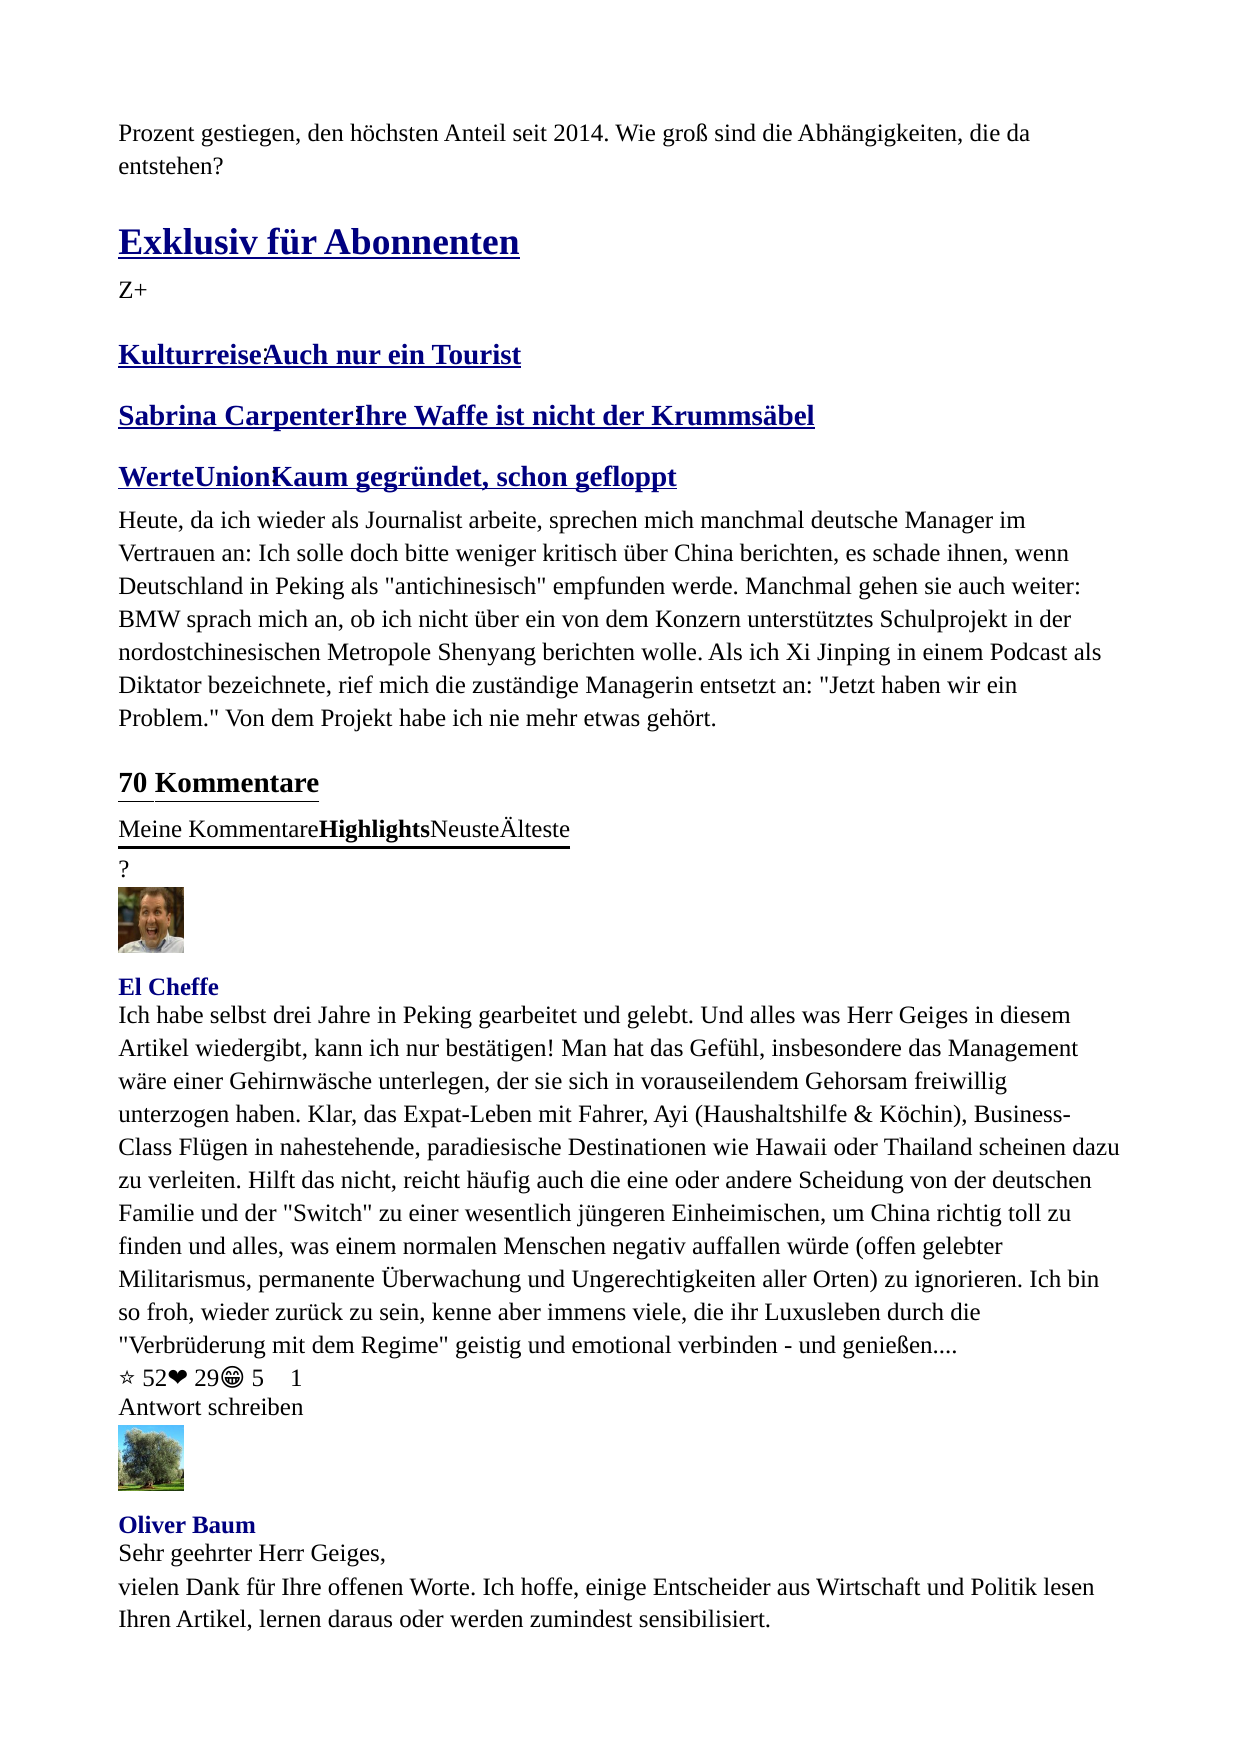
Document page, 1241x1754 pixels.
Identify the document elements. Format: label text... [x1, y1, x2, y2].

text vielen Dank für Ihre offenen Worte. Ich hoffe, einige Entscheider aus Wirtschaft und Politik lesen Ihren Artikel, lernen daraus oder werden zumindest sensibilisiert. [118, 1572, 1122, 1633]
text Prozent gestiegen, den höchsten Anteil seit 2014. Wie groß sind die Abhängigkeiten, die da entstehen? [118, 118, 1122, 180]
text ⭐️ 52❤️ 29😁 5🤨 1 [118, 1363, 1122, 1392]
picture [118, 1425, 184, 1491]
subtitle KulturreiseAuch nur ein Tourist [118, 337, 1122, 371]
text Sehr geehrter Herr Geiges, [118, 1538, 1122, 1567]
text Z+ [118, 275, 1122, 304]
text Meine KommentareHighlightsNeusteÄlteste [118, 814, 1122, 849]
subtitle WerteUnionKaum gegründet, schon gefloppt [118, 459, 1122, 492]
text Heute, da ich wieder als Journalist arbeite, sprechen mich manchmal deutsche Manager im Vertrauen an: Ich solle doch bitte weniger kritisch über China berichten, es schade ihnen, wenn Deutschland in Peking als "antichinesisch" empfunden werde. Manchmal gehen sie auch weiter: BMW sprach mich an, ob ich nicht über ein von dem Konzern unterstütztes Schulprojekt in der nordostchinesischen Metropole Shenyang berichten wolle. Als ich Xi Jinping in einem Podcast als Diktator bezeichnete, rief mich die zuständige Managerin entsetzt an: "Jetzt haben wir ein Problem." Von dem Projekt habe ich nie mehr etwas gehört. [118, 505, 1122, 732]
text ? [118, 854, 1122, 883]
picture [118, 887, 184, 953]
subtitle El Cheffe [118, 972, 1122, 1000]
text Ich habe selbst drei Jahre in Peking gearbeitet und gelebt. Und alles was Herr Geiges in diesem Artikel wiedergibt, kann ich nur bestätigen! Man hat das Gefühl, insbesondere das Management wäre einer Gehirnwäsche unterlegen, der sie sich in vorauseilendem Gehorsam freiwillig unterzogen haben. Klar, das Expat-Leben mit Fahrer, Ayi (Haushaltshilfe & Köchin), Business-Class Flügen in nahestehende, paradiesische Destinationen wie Hawaii oder Thailand scheinen dazu zu verleiten. Hilft das nicht, reicht häufig auch die eine oder andere Scheidung von der deutschen Familie und der "Switch" zu einer wesentlich jüngeren Einheimischen, um China richtig toll zu finden und alles, was einem normalen Menschen negativ auffallen würde (offen gelebter Militarismus, permanente Überwachung und Ungerechtigkeiten aller Orten) zu ignorieren. Ich bin so froh, wieder zurück zu sein, kenne aber immens viele, die ihr Luxusleben durch die "Verbrüderung mit dem Regime" geistig und emotional verbinden - und genießen.... [118, 1000, 1122, 1359]
subtitle 70 Kommentare [118, 765, 1122, 802]
subtitle Sabrina CarpenterIhre Waffe ist nicht der Krummsäbel [118, 398, 1122, 432]
subtitle Exklusiv für Abonnenten [118, 219, 1122, 263]
text Antwort schreiben [118, 1392, 1122, 1421]
subtitle Oliver Baum [118, 1510, 1122, 1538]
